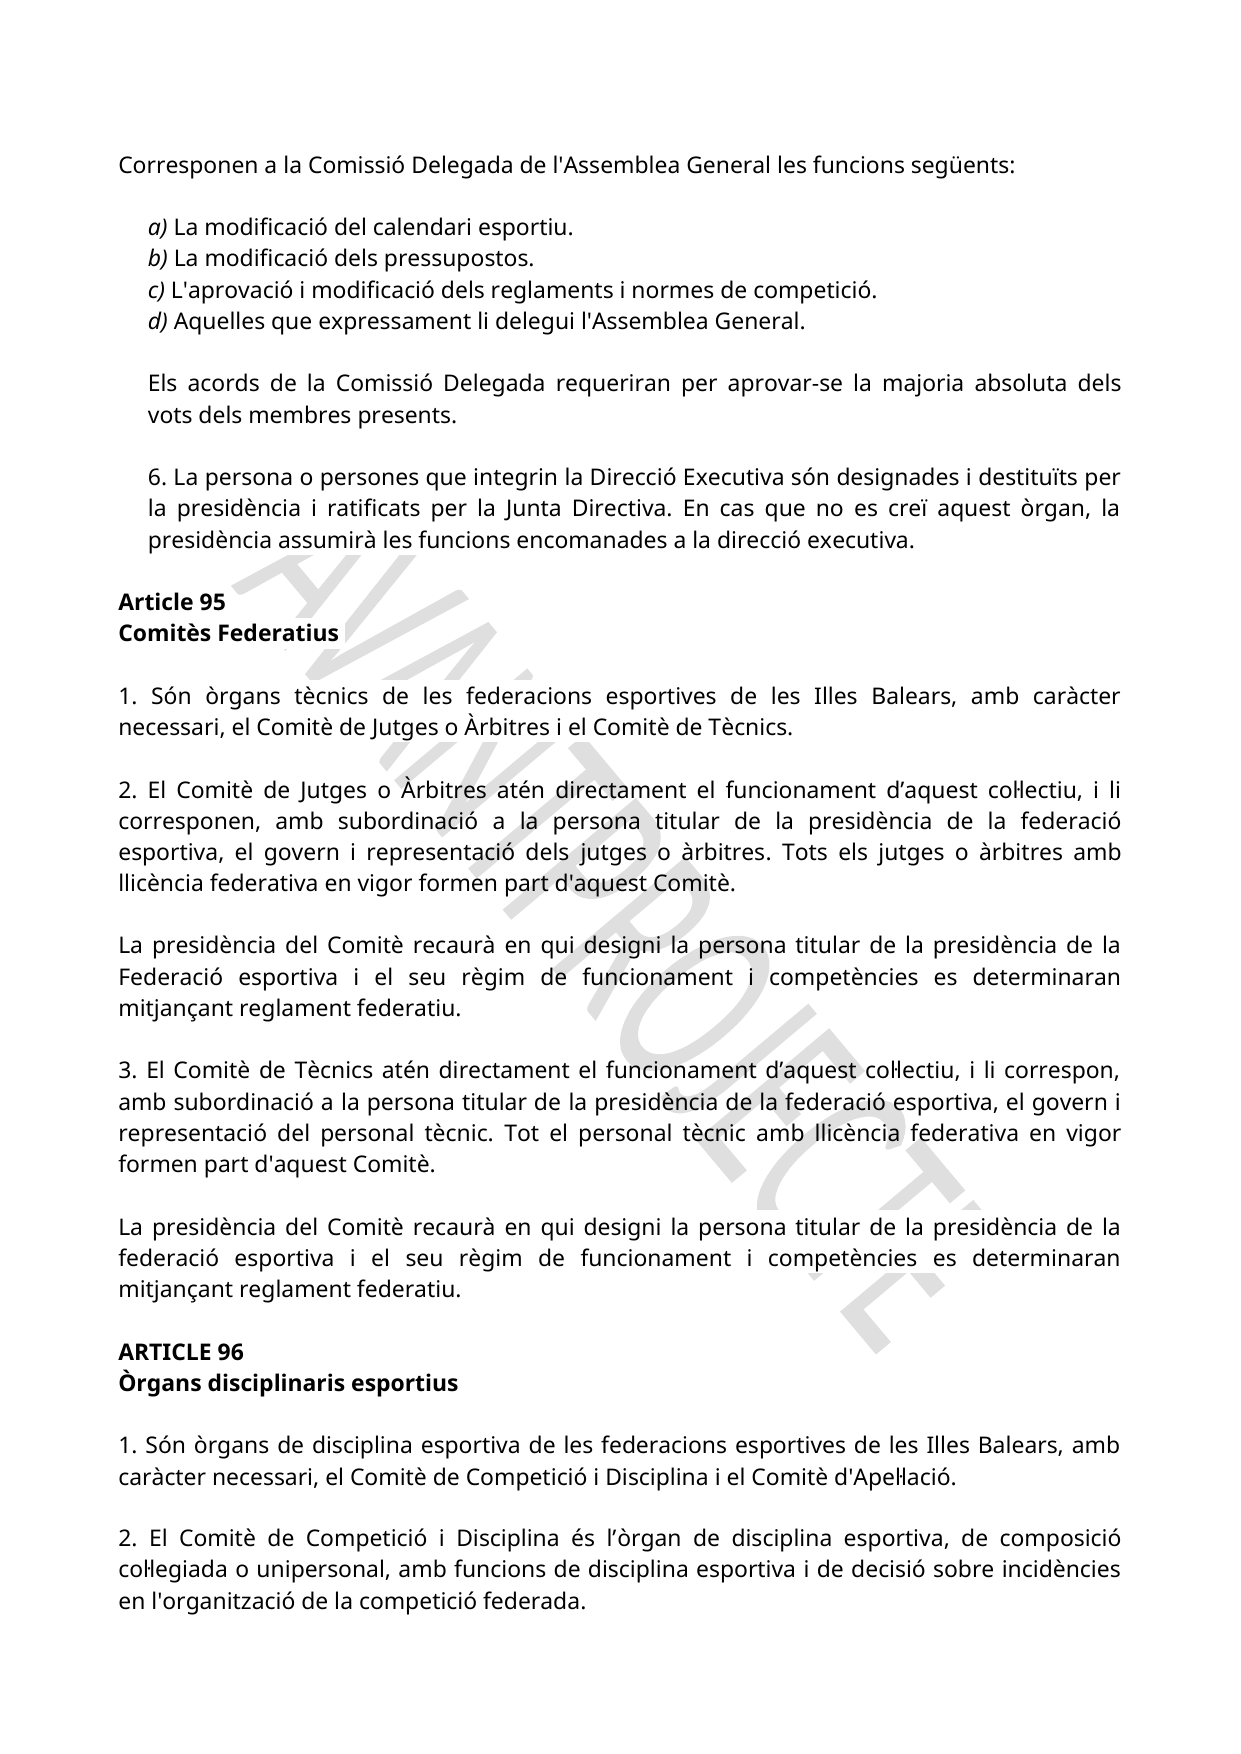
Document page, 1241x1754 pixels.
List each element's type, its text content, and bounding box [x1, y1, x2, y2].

text 3. El Comitè de Tècnics atén directament el funcionament d’aquest col·lectiu, i li correspon, amb subordinació a la persona titular de la presidència de la federació esportiva, el govern i representació del personal tècnic. Tot el personal tècnic amb llicència federativa en vigor formen part d'aquest Comitè. [118, 1054, 797, 1179]
text 4. En les infraccions continuades o permanents, el termini començarà a comptar des que va finalitzar la conducta infractora. [515, 797, 661, 899]
text 1. La imposició de sancions per les infraccions tipificades en aquest títol és compatible, tenint en compte el fonament diferent, amb les possibles responsabilitats disciplinàries de caràcter esportiu. [805, 1210, 899, 1281]
text 1. Són òrgans de disciplina esportiva de les federacions esportives de les Illes Balears, amb caràcter necessari, el Comitè de Competició i Disciplina i el Comitè d'Apel·lació. [118, 1429, 1122, 1492]
text Comitès Federatius [288, 617, 349, 649]
list [350, 586, 392, 617]
text La presidència del Comitè recaurà en qui designi la persona titular de la presidència de la Federació esportiva i el seu règim de funcionament i competències es determinaran mitjançant reglament federatiu. [641, 953, 751, 1023]
text Concurrència de responsabilitats [661, 1054, 770, 1114]
list Les greus, als divuit mesos. [287, 501, 394, 555]
text Els acords de la Comissió Delegada requeriran per aprovar-se la majoria absoluta dels vots dels membres presents. [148, 367, 1122, 430]
text Concurrència de responsabilitats [622, 1054, 700, 1071]
text Comitès Federatius [118, 617, 295, 649]
text 1. Són òrgans tècnics de les federacions esportives de les Illes Balears, amb caràcter necessari, el Comitè de Jutges o Àrbitres i el Comitè de Tècnics. [118, 680, 406, 742]
text [368, 586, 1122, 617]
text 1. La imposició de sancions per les infraccions tipificades en aquest títol és compatible, tenint en compte el fonament diferent, amb les possibles responsabilitats disciplinàries de caràcter esportiu. [849, 1210, 1010, 1304]
text Comitès Federatius [379, 617, 1122, 649]
text Corresponen a la Comissió Delegada de l'Assemblea General les funcions següents: [118, 149, 1122, 180]
text ARTICLE 96 [118, 1335, 1122, 1367]
text Òrgans disciplinaris esportius [118, 1367, 1122, 1398]
text 1. Són òrgans tècnics de les federacions esportives de les Illes Balears, amb caràcter necessari, el Comitè de Jutges o Àrbitres i el Comitè de Tècnics. [411, 680, 512, 742]
list [293, 586, 337, 617]
text 1. Són òrgans tècnics de les federacions esportives de les Illes Balears, amb caràcter necessari, el Comitè de Jutges o Àrbitres i el Comitè de Tècnics. [499, 680, 1122, 742]
text Article 95 [118, 586, 306, 617]
text c) L'aprovació i modificació dels reglaments i normes de competició. [148, 274, 1122, 305]
text 2. El Comitè de Jutges o Àrbitres atén directament el funcionament d’aquest col·lectiu, i li corresponen, amb subordinació a la persona titular de la presidència de la federació esportiva, el govern i representació dels jutges o àrbitres. Tots els jutges o àrbitres amb llicència federativa en vigor formen part d'aquest Comitè. [118, 774, 1122, 899]
text Comitès Federatius [342, 617, 406, 649]
text b) La modificació dels pressupostos. [148, 242, 1122, 274]
text 4. En les infraccions continuades o permanents, el termini començarà a comptar des que va finalitzar la conducta infractora. [635, 859, 711, 899]
text Concurrència de responsabilitats [825, 1054, 866, 1084]
text La presidència del Comitè recaurà en qui designi la persona titular de la presidència de la federació esportiva i el seu règim de funcionament i competències es determinaran mitjançant reglament federatiu. [872, 1210, 1122, 1304]
text Article 203 [785, 1003, 817, 1023]
text 4. En les infraccions continuades o permanents, el termini començarà a comptar des que va finalitzar la conducta infractora. [436, 774, 518, 838]
text Concurrència de responsabilitats [905, 1138, 956, 1179]
text Concurrència de responsabilitats [696, 1054, 820, 1179]
text La presidència del Comitè recaurà en qui designi la persona titular de la presidència de la Federació esportiva i el seu règim de funcionament i competències es determinaran mitjançant reglament federatiu. [118, 929, 1122, 1023]
text La presidència del Comitè recaurà en qui designi la persona titular de la presidència de la federació esportiva i el seu règim de funcionament i competències es determinaran mitjançant reglament federatiu. [118, 1210, 959, 1304]
list [408, 589, 470, 617]
text a) La modificació del calendari esportiu. [148, 211, 1122, 242]
text Concurrència de responsabilitats [765, 1099, 906, 1179]
text [314, 586, 374, 617]
text 2. El Comitè de Competició i Disciplina és l’òrgan de disciplina esportiva, de composició col·legiada o unipersonal, amb funcions de disciplina esportiva i de decisió sobre incidències en l'organització de la competició federada. [118, 1522, 1122, 1616]
text 3. El Comitè de Tècnics atén directament el funcionament d’aquest col·lectiu, i li correspon, amb subordinació a la persona titular de la presidència de la federació esportiva, el govern i representació del personal tècnic. Tot el personal tècnic amb llicència federativa en vigor formen part d'aquest Comitè. [721, 1054, 1122, 1179]
text Article 203 [623, 935, 770, 1023]
text 6. La persona o persones que integrin la Direcció Executiva són designades i destituïts per la presidència i ratificats per la Junta Directiva. En cas que no es creï aquest òrgan, la presidència assumirà les funcions encomanades a la direcció executiva. [148, 461, 1122, 555]
text 3. La prescripció s'interromp per l'inici, amb el coneixement de la persona interessada, del procediment sancionador, en el cas de les infraccions, i del procediment d'execució, en el cas de les sancions. El termini de prescripció tornarà a transcórrer si aquests procediments estan paralitzats durant més d'un mes per causa no imputable a l'infractor o presumpte infractor. [331, 680, 460, 742]
text Article 203 [552, 929, 693, 1021]
text 4. En les infraccions continuades o permanents, el termini començarà a comptar des que va finalitzar la conducta infractora. [468, 774, 628, 879]
text d) Aquelles que expressament li delegui l'Assemblea General. [148, 305, 1122, 336]
